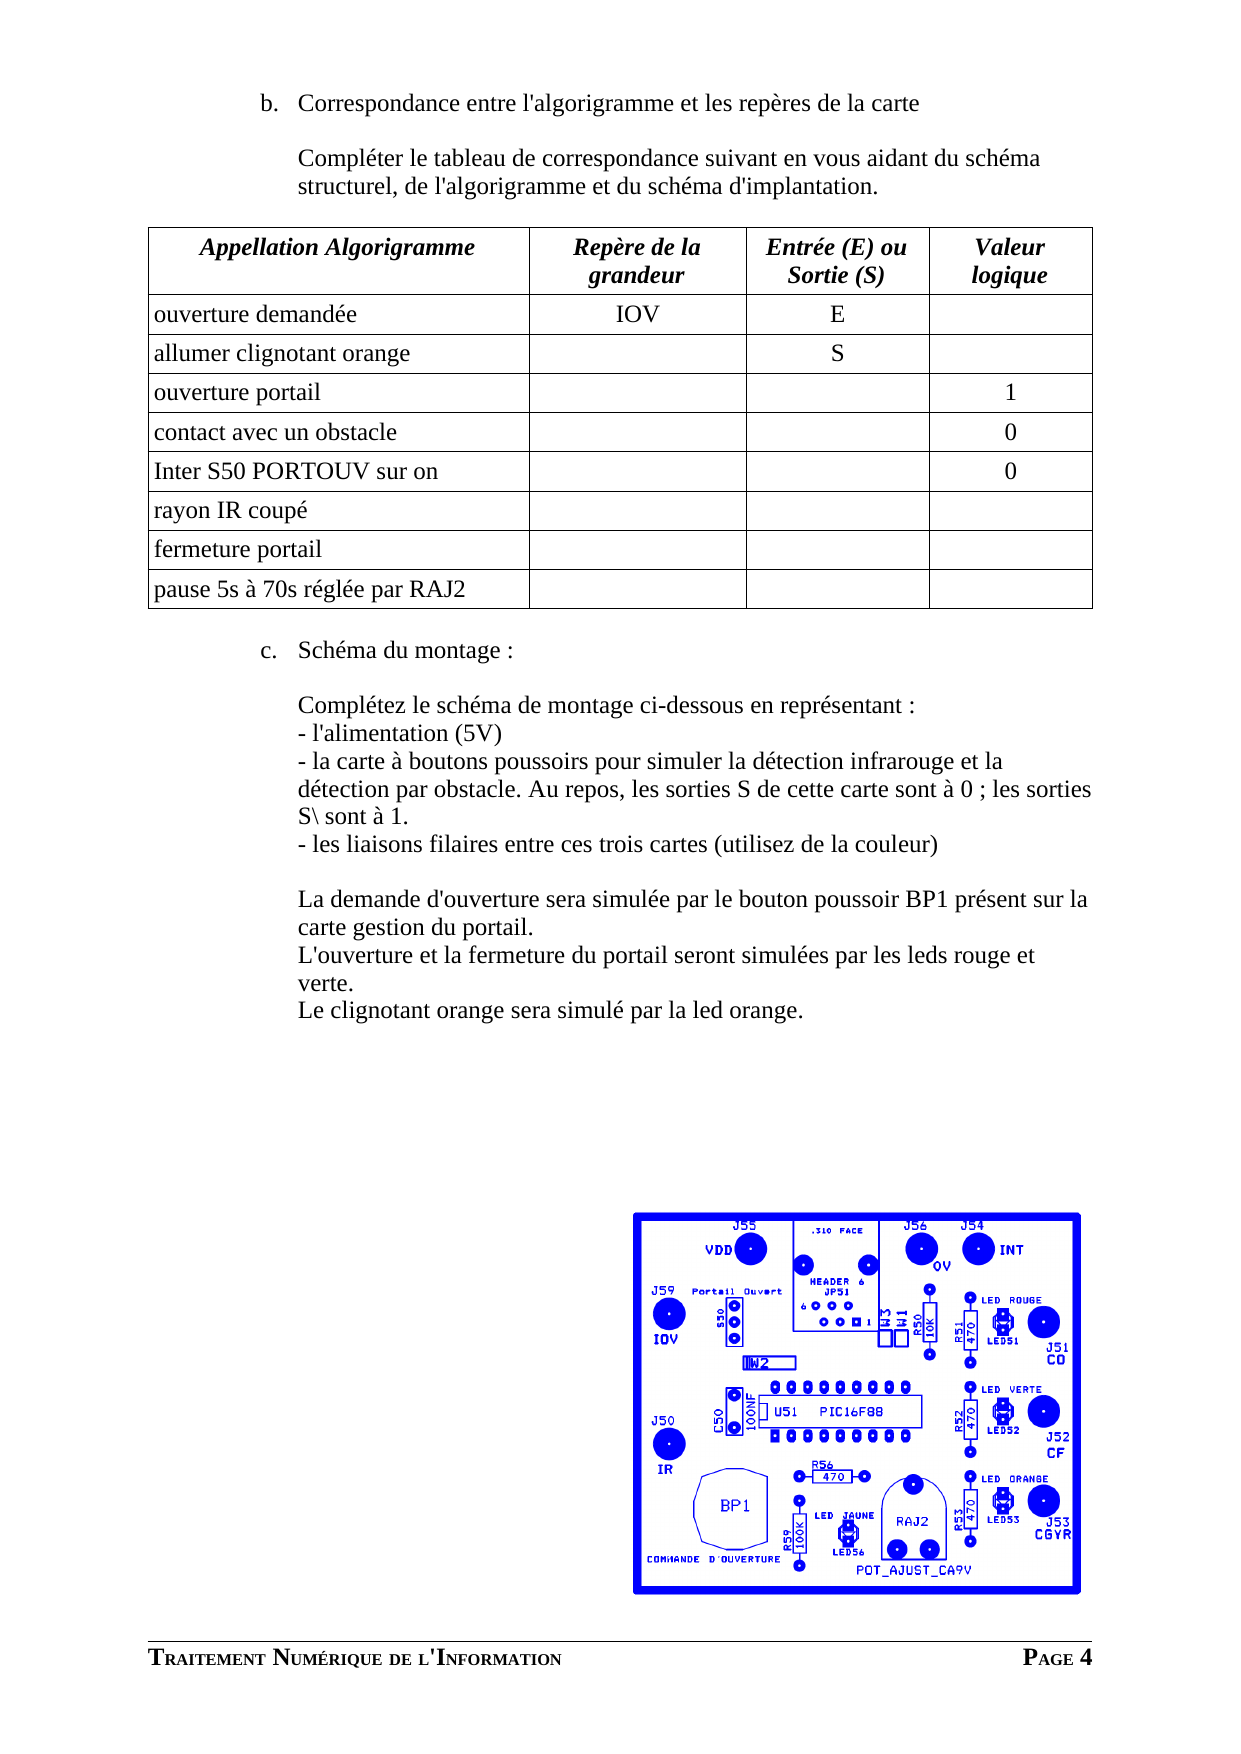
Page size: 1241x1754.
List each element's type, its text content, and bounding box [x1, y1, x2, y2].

table_cell [530, 570, 746, 608]
list Schéma du montage : Complétez le schéma de montage ci-dessous en représentant : - l'alimentation (5V) - la carte à boutons poussoirs pour simuler la détection infrarouge et la détection par obstacle. Au repos, les sorties S de cette carte sont à 0 ; les sorties S\ sont à 1. - les liaisons filaires entre ces trois cartes (utilisez de la couleur) La demande d'ouverture sera simulée par le bouton poussoir BP1 présent sur la carte gestion du portail. L'ouverture et la fermeture du portail seront simulées par les leds rouge et verte. Le clignotant orange sera simulé par la led orange. [260, 636, 1092, 1052]
table_cell [747, 492, 929, 530]
table_cell [747, 570, 929, 608]
table_cell [930, 295, 1092, 333]
table_cell contact avec un obstacle [149, 413, 529, 451]
table_header Repère de la grandeur [530, 228, 746, 294]
table_header Entrée (E) ou Sortie (S) [747, 228, 929, 294]
table_cell 0 [930, 413, 1092, 451]
table_cell ouverture demandée [149, 295, 529, 333]
table_cell [530, 335, 746, 373]
table_cell [747, 452, 929, 491]
table_cell [747, 531, 929, 569]
table_cell [530, 374, 746, 412]
table_cell [930, 531, 1092, 569]
table_cell 1 [930, 374, 1092, 412]
table_cell [747, 413, 929, 451]
table_cell [530, 413, 746, 451]
table_cell S [747, 335, 929, 373]
table_cell [530, 452, 746, 491]
table_cell [747, 374, 929, 412]
table_cell [530, 531, 746, 569]
table_cell fermeture portail [149, 531, 529, 569]
table_cell IOV [530, 295, 746, 333]
list Correspondance entre l'algorigramme et les repères de la carte Compléter le tableau de correspondance suivant en vous aidant du schéma structurel, de l'algorigramme et du schéma d'implantation. [260, 89, 1092, 227]
table_cell rayon IR coupé [149, 492, 529, 530]
table_cell [930, 492, 1092, 530]
table_cell E [747, 295, 929, 333]
table_header Valeur logique [930, 228, 1092, 294]
table_cell pause 5s à 70s réglée par RAJ2 [149, 570, 529, 608]
table_cell Inter S50 PORTOUV sur on [149, 452, 529, 491]
table_cell allumer clignotant orange [149, 335, 529, 373]
table_cell ouverture portail [149, 374, 529, 412]
table_cell [930, 335, 1092, 373]
table_header Appellation Algorigramme [149, 228, 529, 294]
table_cell [930, 570, 1092, 608]
table_cell 0 [930, 452, 1092, 491]
table_cell [530, 492, 746, 530]
